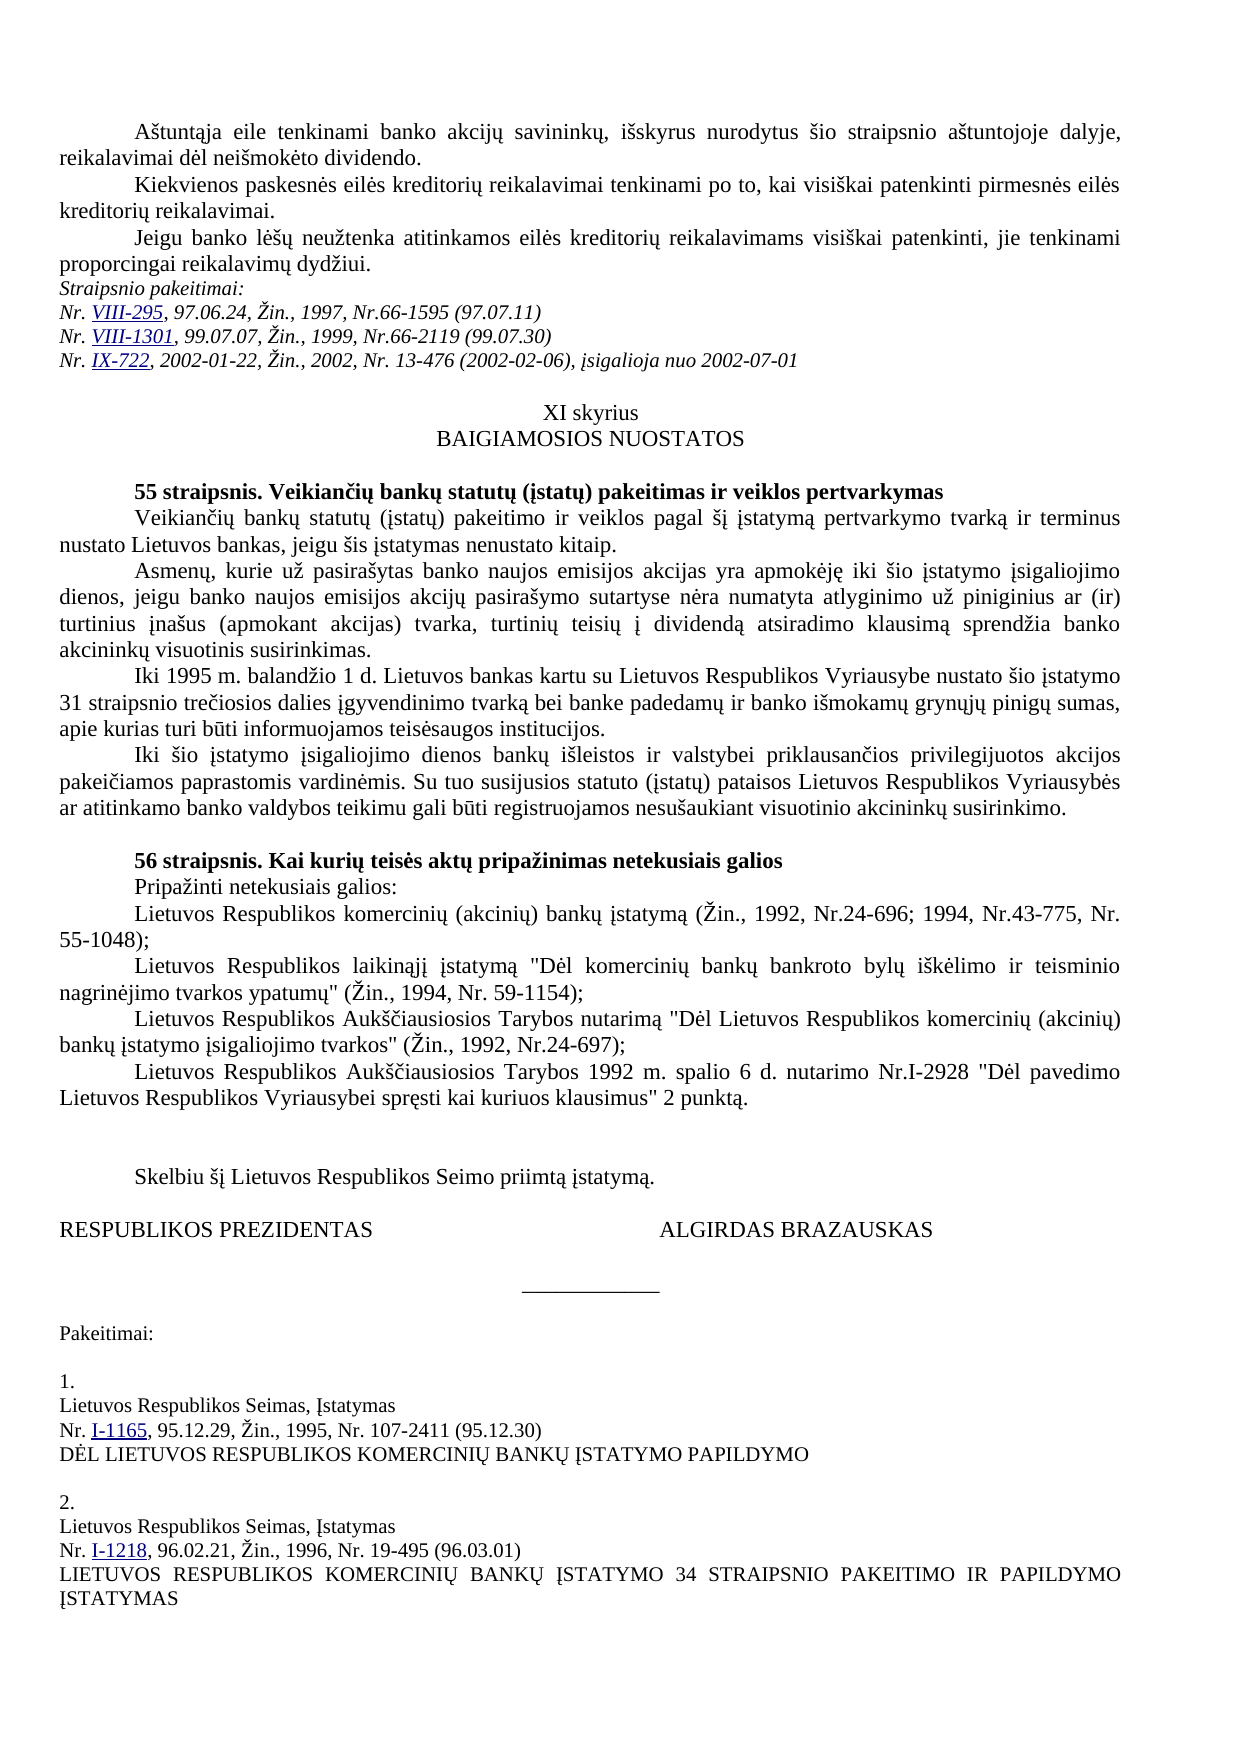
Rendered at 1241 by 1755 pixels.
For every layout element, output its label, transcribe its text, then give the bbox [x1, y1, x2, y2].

text Iki šio įstatymo įsigaliojimo dienos bankų išleistos ir valstybei priklausančios privilegijuotos akcijos pakeičiamos paprastomis vardinėmis. Su tuo susijusios statuto (įstatų) pataisos Lietuvos Respublikos Vyriausybės ar atitinkamo banko valdybos teikimu gali būti registruojamos nesušaukiant visuotinio akcininkų susirinkimo. [59, 741, 1122, 821]
text 2. [59, 1490, 1122, 1514]
text Lietuvos Respublikos laikinąjį įstatymą "Dėl komercinių bankų bankroto bylų iškėlimo ir teisminio nagrinėjimo tvarkos ypatumų" (Žin., 1994, Nr. 59-1154); [59, 952, 1122, 1005]
text Aštuntąja eile tenkinami banko akcijų savininkų, išskyrus nurodytus šio straipsnio aštuntojoje dalyje, reikalavimai dėl neišmokėto dividendo. [59, 118, 1122, 171]
text Straipsnio pakeitimai: [59, 276, 1122, 300]
text 56 straipsnis. Kai kurių teisės aktų pripažinimas netekusiais galios [59, 847, 1122, 873]
text XI skyrius [59, 399, 1122, 425]
text RESPUBLIKOS PREZIDENTAS ALGIRDAS BRAZAUSKAS [59, 1216, 1122, 1242]
text Nr. VIII-295, 97.06.24, Žin., 1997, Nr.66-1595 (97.07.11) [59, 300, 1122, 324]
text 1. [59, 1369, 1122, 1393]
text Pripažinti netekusiais galios: [59, 873, 1122, 899]
text LIETUVOS RESPUBLIKOS KOMERCINIŲ BANKŲ ĮSTATYMO 34 STRAIPSNIO PAKEITIMO IR PAPILDYMO ĮSTATYMAS [59, 1562, 1122, 1610]
text Skelbiu šį Lietuvos Respublikos Seimo priimtą įstatymą. [59, 1163, 1122, 1189]
text Iki 1995 m. balandžio 1 d. Lietuvos bankas kartu su Lietuvos Respublikos Vyriausybe nustato šio įstatymo 31 straipsnio trečiosios dalies įgyvendinimo tvarką bei banke padedamų ir banko išmokamų grynųjų pinigų sumas, apie kurias turi būti informuojamos teisėsaugos institucijos. [59, 662, 1122, 741]
text Veikiančių bankų statutų (įstatų) pakeitimo ir veiklos pagal šį įstatymą pertvarkymo tvarką ir terminus nustato Lietuvos bankas, jeigu šis įstatymas nenustato kitaip. [59, 504, 1122, 557]
text Lietuvos Respublikos Aukščiausiosios Tarybos nutarimą "Dėl Lietuvos Respublikos komercinių (akcinių) bankų įstatymo įsigaliojimo tvarkos" (Žin., 1992, Nr.24-697); [59, 1005, 1122, 1058]
text Nr. I-1218, 96.02.21, Žin., 1996, Nr. 19-495 (96.03.01) [59, 1538, 1122, 1562]
text Jeigu banko lėšų neužtenka atitinkamos eilės kreditorių reikalavimams visiškai patenkinti, jie tenkinami proporcingai reikalavimų dydžiui. [59, 223, 1122, 276]
text ____________ [59, 1268, 1122, 1295]
text Pakeitimai: [59, 1321, 1122, 1345]
text Lietuvos Respublikos Aukščiausiosios Tarybos 1992 m. spalio 6 d. nutarimo Nr.I-2928 "Dėl pavedimo Lietuvos Respublikos Vyriausybei spręsti kai kuriuos klausimus" 2 punktą. [59, 1058, 1122, 1110]
text Nr. IX-722, 2002-01-22, Žin., 2002, Nr. 13-476 (2002-02-06), įsigalioja nuo 2002-07-01 [59, 348, 1122, 372]
text 55 straipsnis. Veikiančių bankų statutų (įstatų) pakeitimas ir veiklos pertvarkymas [59, 478, 1122, 504]
text Kiekvienos paskesnės eilės kreditorių reikalavimai tenkinami po to, kai visiškai patenkinti pirmesnės eilės kreditorių reikalavimai. [59, 171, 1122, 223]
text Lietuvos Respublikos komercinių (akcinių) bankų įstatymą (Žin., 1992, Nr.24-696; 1994, Nr.43-775, Nr. 55-1048); [59, 899, 1122, 952]
text Asmenų, kurie už pasirašytas banko naujos emisijos akcijas yra apmokėję iki šio įstatymo įsigaliojimo dienos, jeigu banko naujos emisijos akcijų pasirašymo sutartyse nėra numatyta atlyginimo už piniginius ar (ir) turtinius įnašus (apmokant akcijas) tvarka, turtinių teisių į dividendą atsiradimo klausimą sprendžia banko akcininkų visuotinis susirinkimas. [59, 557, 1122, 662]
text DĖL LIETUVOS RESPUBLIKOS KOMERCINIŲ BANKŲ ĮSTATYMO PAPILDYMO [59, 1442, 1122, 1466]
text Lietuvos Respublikos Seimas, Įstatymas [59, 1514, 1122, 1538]
text Nr. VIII-1301, 99.07.07, Žin., 1999, Nr.66-2119 (99.07.30) [59, 324, 1122, 348]
text BAIGIAMOSIOS NUOSTATOS [59, 425, 1122, 452]
text Lietuvos Respublikos Seimas, Įstatymas [59, 1393, 1122, 1417]
text Nr. I-1165, 95.12.29, Žin., 1995, Nr. 107-2411 (95.12.30) [59, 1417, 1122, 1442]
